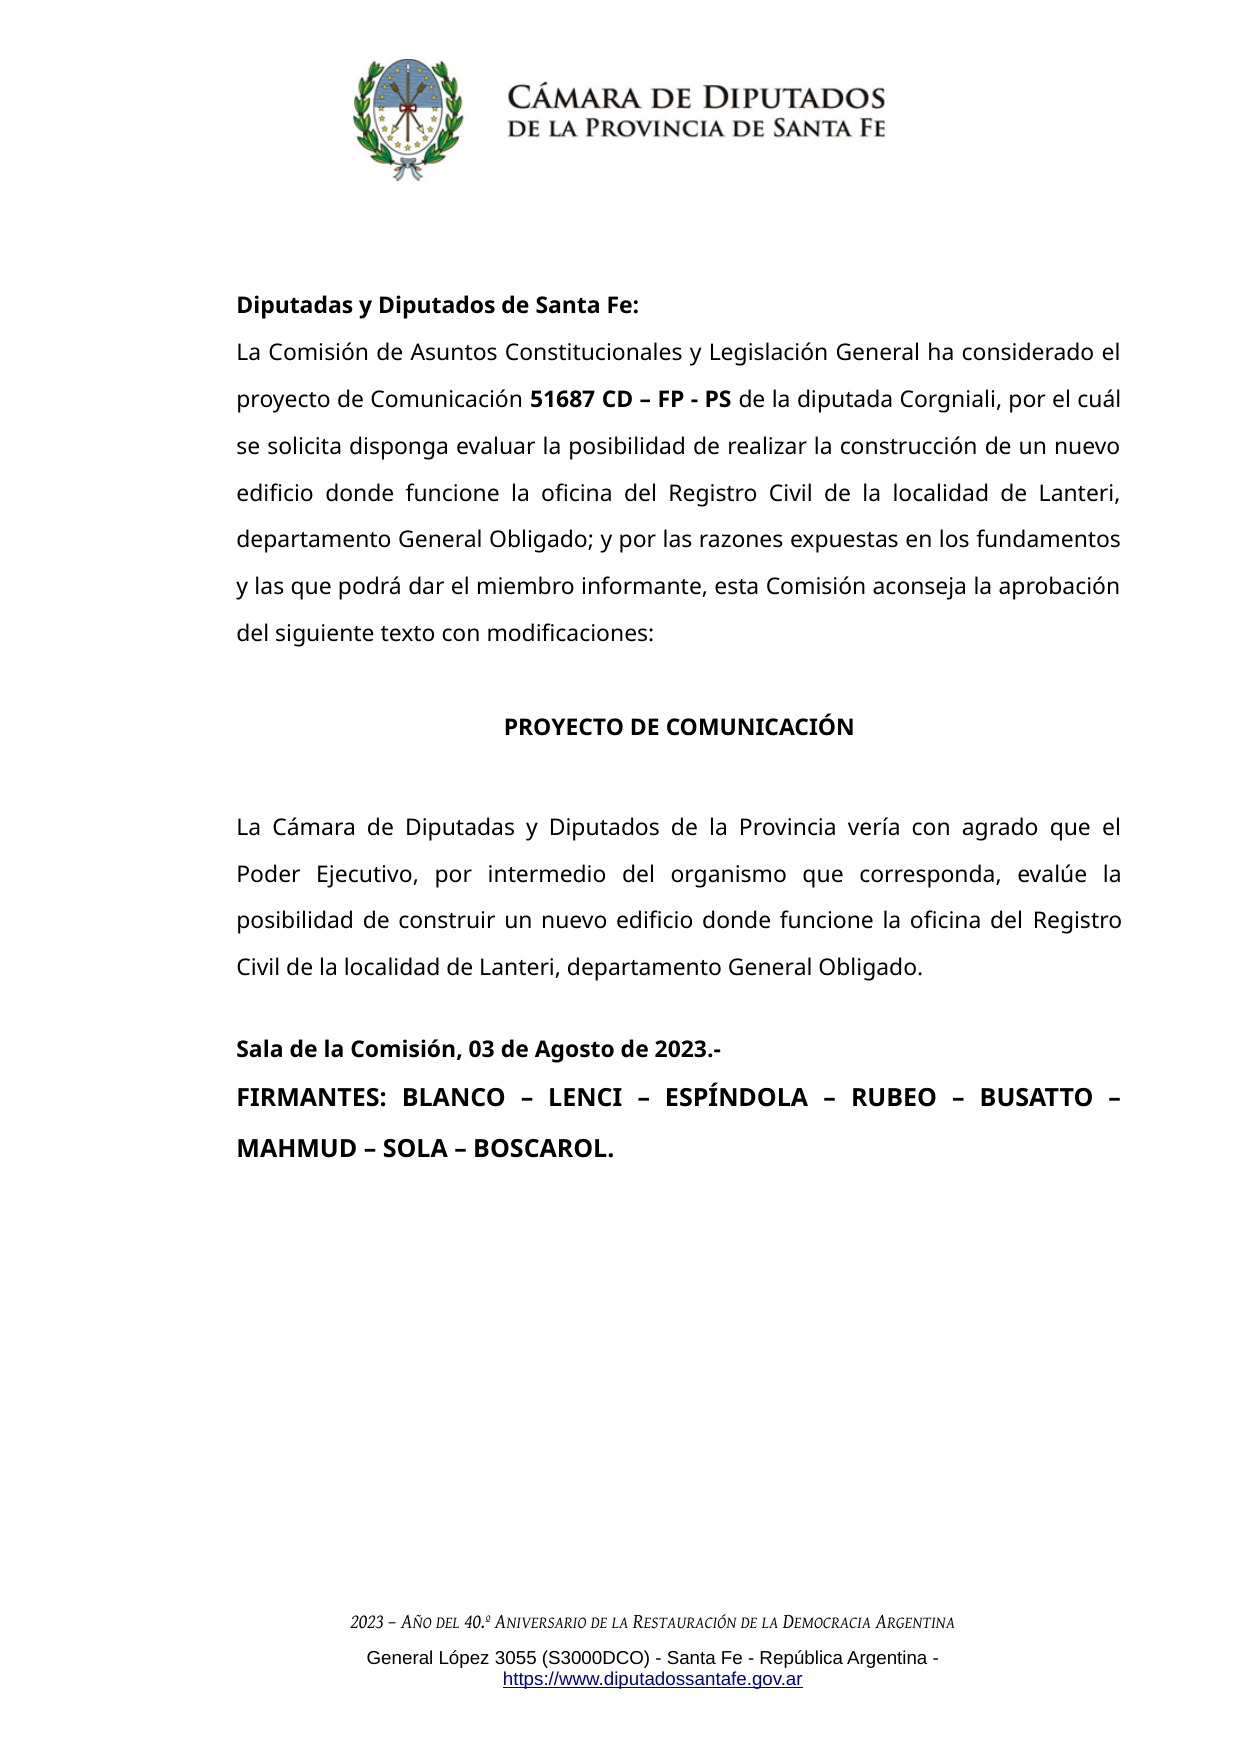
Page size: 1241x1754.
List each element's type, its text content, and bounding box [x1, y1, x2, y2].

text FIRMANTES: BLANCO – LENCI – ESPÍNDOLA – RUBEO – BUSATTO – MAHMUD – SOLA – BOSCAROL. [236, 1080, 1122, 1165]
text La Cámara de Diputadas y Diputados de la Provincia vería con agrado que el Poder Ejecutivo, por intermedio del organismo que corresponda, evalúe la posibilidad de construir un nuevo edificio donde funcione la oficina del Registro Civil de la localidad de Lanteri, departamento General Obligado. [236, 811, 1122, 982]
text Sala de la Comisión, 03 de Agosto de 2023.- [236, 1033, 1122, 1064]
text La Comisión de Asuntos Constitucionales y Legislación General ha considerado el proyecto de Comunicación 51687 CD – FP - PS de la diputada Corgniali, por el cuál se solicita disponga evaluar la posibilidad de realizar la construcción de un nuevo edificio donde funcione la oficina del Registro Civil de la localidad de Lanteri, departamento General Obligado; y por las razones expuestas en los fundamentos y las que podrá dar el miembro informante, esta Comisión aconseja la aprobación del siguiente texto con modificaciones: [236, 336, 1122, 648]
text Diputadas y Diputados de Santa Fe: [236, 289, 1122, 320]
text PROYECTO DE COMUNICACIÓN [236, 711, 1122, 742]
